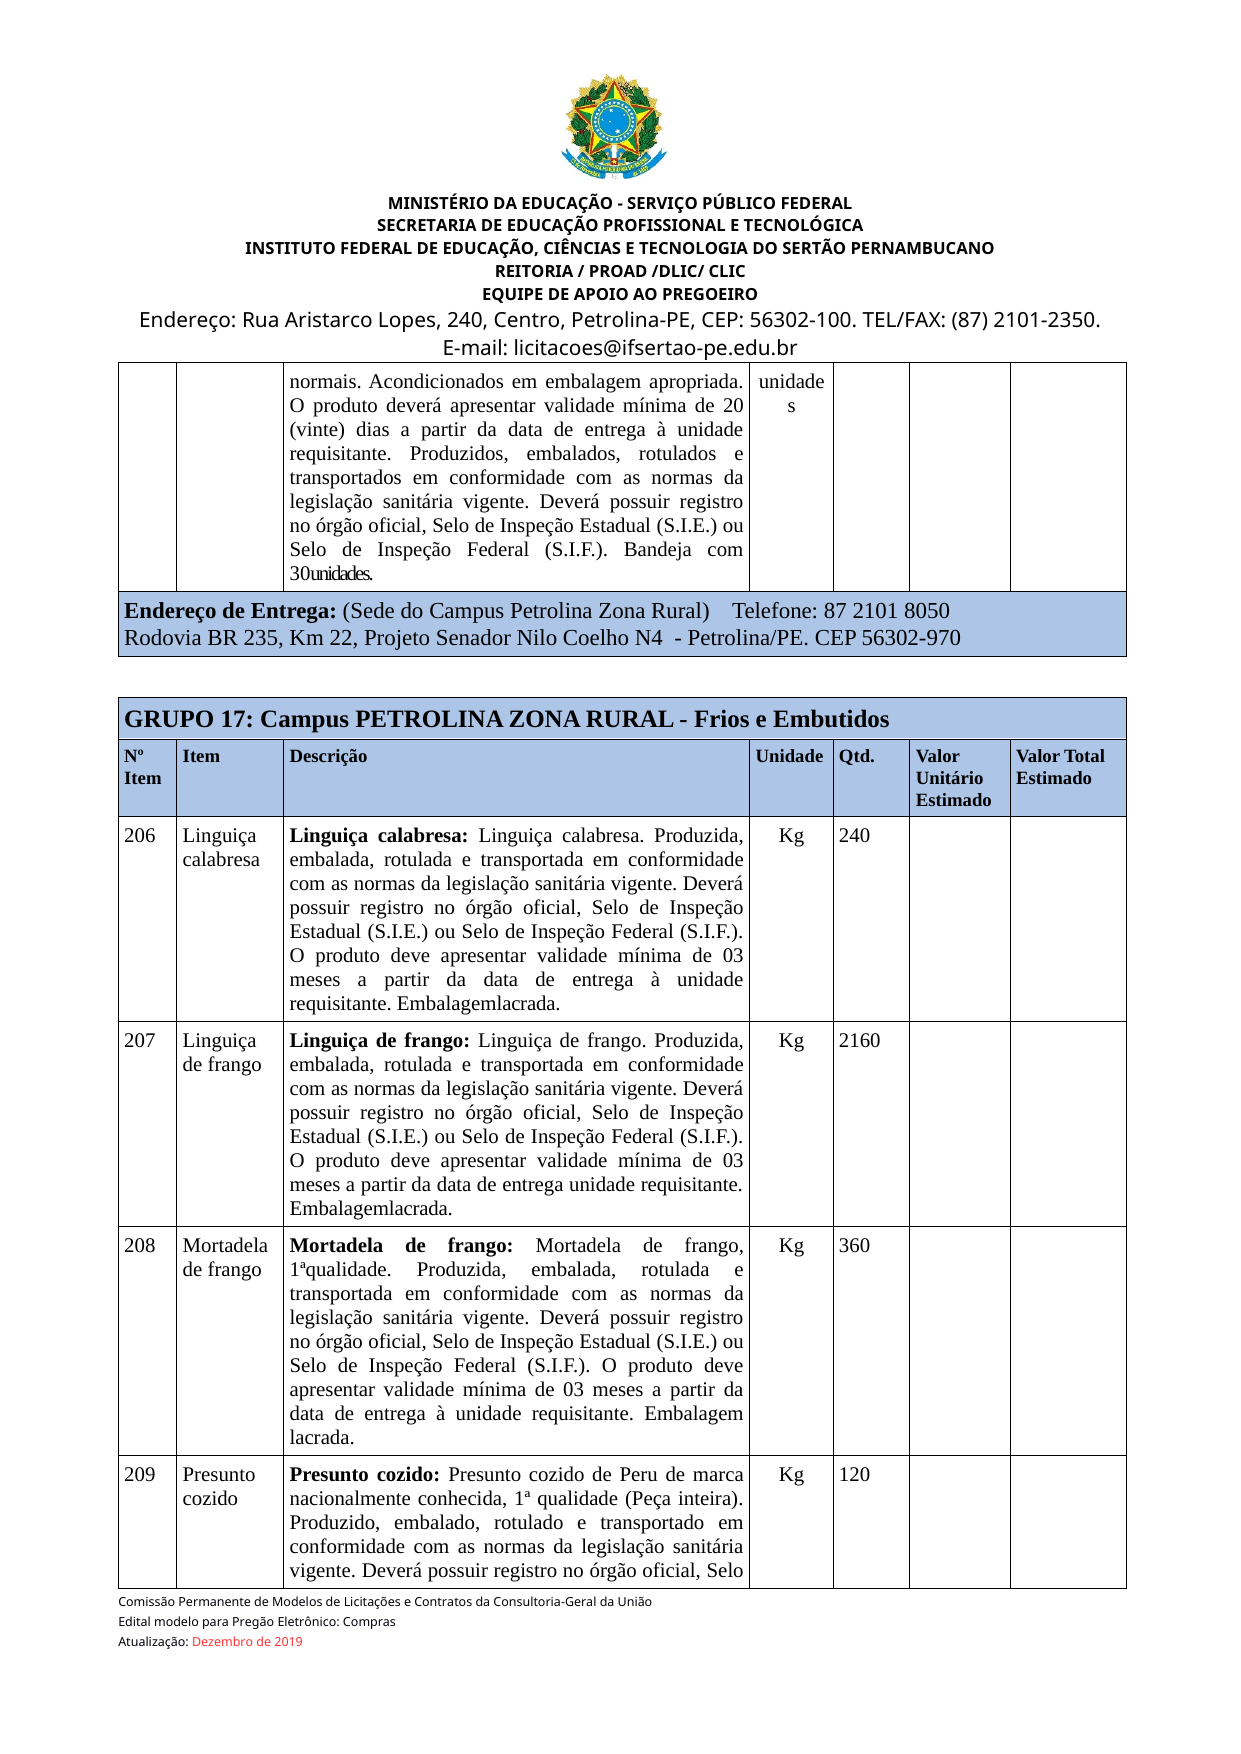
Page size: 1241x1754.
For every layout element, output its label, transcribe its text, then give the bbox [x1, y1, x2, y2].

table_cell [910, 1022, 1010, 1226]
table_cell Presunto cozido [177, 1456, 283, 1588]
table_cell 360 [834, 1227, 909, 1455]
table_cell 240 [834, 817, 909, 1021]
table_cell [834, 363, 909, 591]
table_cell [1011, 817, 1126, 1021]
table_cell 206 [119, 817, 176, 1021]
table_cell GRUPO 17: Campus PETROLINA ZONA RURAL - Frios e Embutidos [119, 698, 1126, 738]
table_cell [910, 1456, 1010, 1588]
table_cell Kg [750, 1456, 833, 1588]
table_cell [119, 363, 176, 591]
table_cell Linguiça de frango [177, 1022, 283, 1226]
table_cell unidades [750, 363, 833, 591]
table_cell Linguiça calabresa [177, 817, 283, 1021]
table_cell [1011, 1227, 1126, 1455]
table_cell [910, 817, 1010, 1021]
table_cell Descrição [284, 740, 749, 816]
table_cell 208 [119, 1227, 176, 1455]
table_cell [910, 363, 1010, 591]
table_cell 120 [834, 1456, 909, 1588]
table_cell Endereço de Entrega: (Sede do Campus Petrolina Zona Rural) Telefone: 87 2101 8050 Rodovia BR 235, Km 22, Projeto Senador Nilo Coelho N4 - Petrolina/PE. CEP 56302-970 [119, 592, 1126, 656]
table_cell [177, 363, 283, 591]
picture [560, 74, 667, 179]
table_cell normais. Acondicionados em embalagem apropriada. O produto deverá apresentar validade mínima de 20 (vinte) dias a partir da data de entrega à unidade requisitante. Produzidos, embalados, rotulados e transportados em conformidade com as normas da legislação sanitária vigente. Deverá possuir registro no órgão oficial, Selo de Inspeção Estadual (S.I.E.) ou Selo de Inspeção Federal (S.I.F.). Bandeja com 30unidades. [284, 363, 749, 591]
table_cell Mortadela de frango [177, 1227, 283, 1455]
table_cell Presunto cozido: Presunto cozido de Peru de marca nacionalmente conhecida, 1ª qualidade (Peça inteira). Produzido, embalado, rotulado e transportado em conformidade com as normas da legislação sanitária vigente. Deverá possuir registro no órgão oficial, Selo [284, 1456, 749, 1588]
table_cell Nº Item [119, 740, 176, 816]
table_cell [1011, 1022, 1126, 1226]
table_cell Kg [750, 1022, 833, 1226]
table_cell Kg [750, 1227, 833, 1455]
table_cell [118, 657, 1126, 697]
table_cell Mortadela de frango: Mortadela de frango, 1ªqualidade. Produzida, embalada, rotulada e transportada em conformidade com as normas da legislação sanitária vigente. Deverá possuir registro no órgão oficial, Selo de Inspeção Estadual (S.I.E.) ou Selo de Inspeção Federal (S.I.F.). O produto deve apresentar validade mínima de 03 meses a partir da data de entrega à unidade requisitante. Embalagem lacrada. [284, 1227, 749, 1455]
table_cell Linguiça de frango: Linguiça de frango. Produzida, embalada, rotulada e transportada em conformidade com as normas da legislação sanitária vigente. Deverá possuir registro no órgão oficial, Selo de Inspeção Estadual (S.I.E.) ou Selo de Inspeção Federal (S.I.F.). O produto deve apresentar validade mínima de 03 meses a partir da data de entrega unidade requisitante. Embalagemlacrada. [284, 1022, 749, 1226]
table_cell [1011, 1456, 1126, 1588]
table_cell [1011, 363, 1126, 591]
table_cell Unidade [750, 740, 833, 816]
table_cell Item [177, 740, 283, 816]
table_cell 209 [119, 1456, 176, 1588]
table_cell 207 [119, 1022, 176, 1226]
table_cell [910, 1227, 1010, 1455]
table_cell Linguiça calabresa: Linguiça calabresa. Produzida, embalada, rotulada e transportada em conformidade com as normas da legislação sanitária vigente. Deverá possuir registro no órgão oficial, Selo de Inspeção Estadual (S.I.E.) ou Selo de Inspeção Federal (S.I.F.). O produto deve apresentar validade mínima de 03 meses a partir da data de entrega à unidade requisitante. Embalagemlacrada. [284, 817, 749, 1021]
table_cell Kg [750, 817, 833, 1021]
table_cell Valor Unitário Estimado [910, 740, 1010, 816]
table_cell Valor Total Estimado [1011, 740, 1126, 816]
table_cell Qtd. [834, 740, 909, 816]
table_cell 2160 [834, 1022, 909, 1226]
